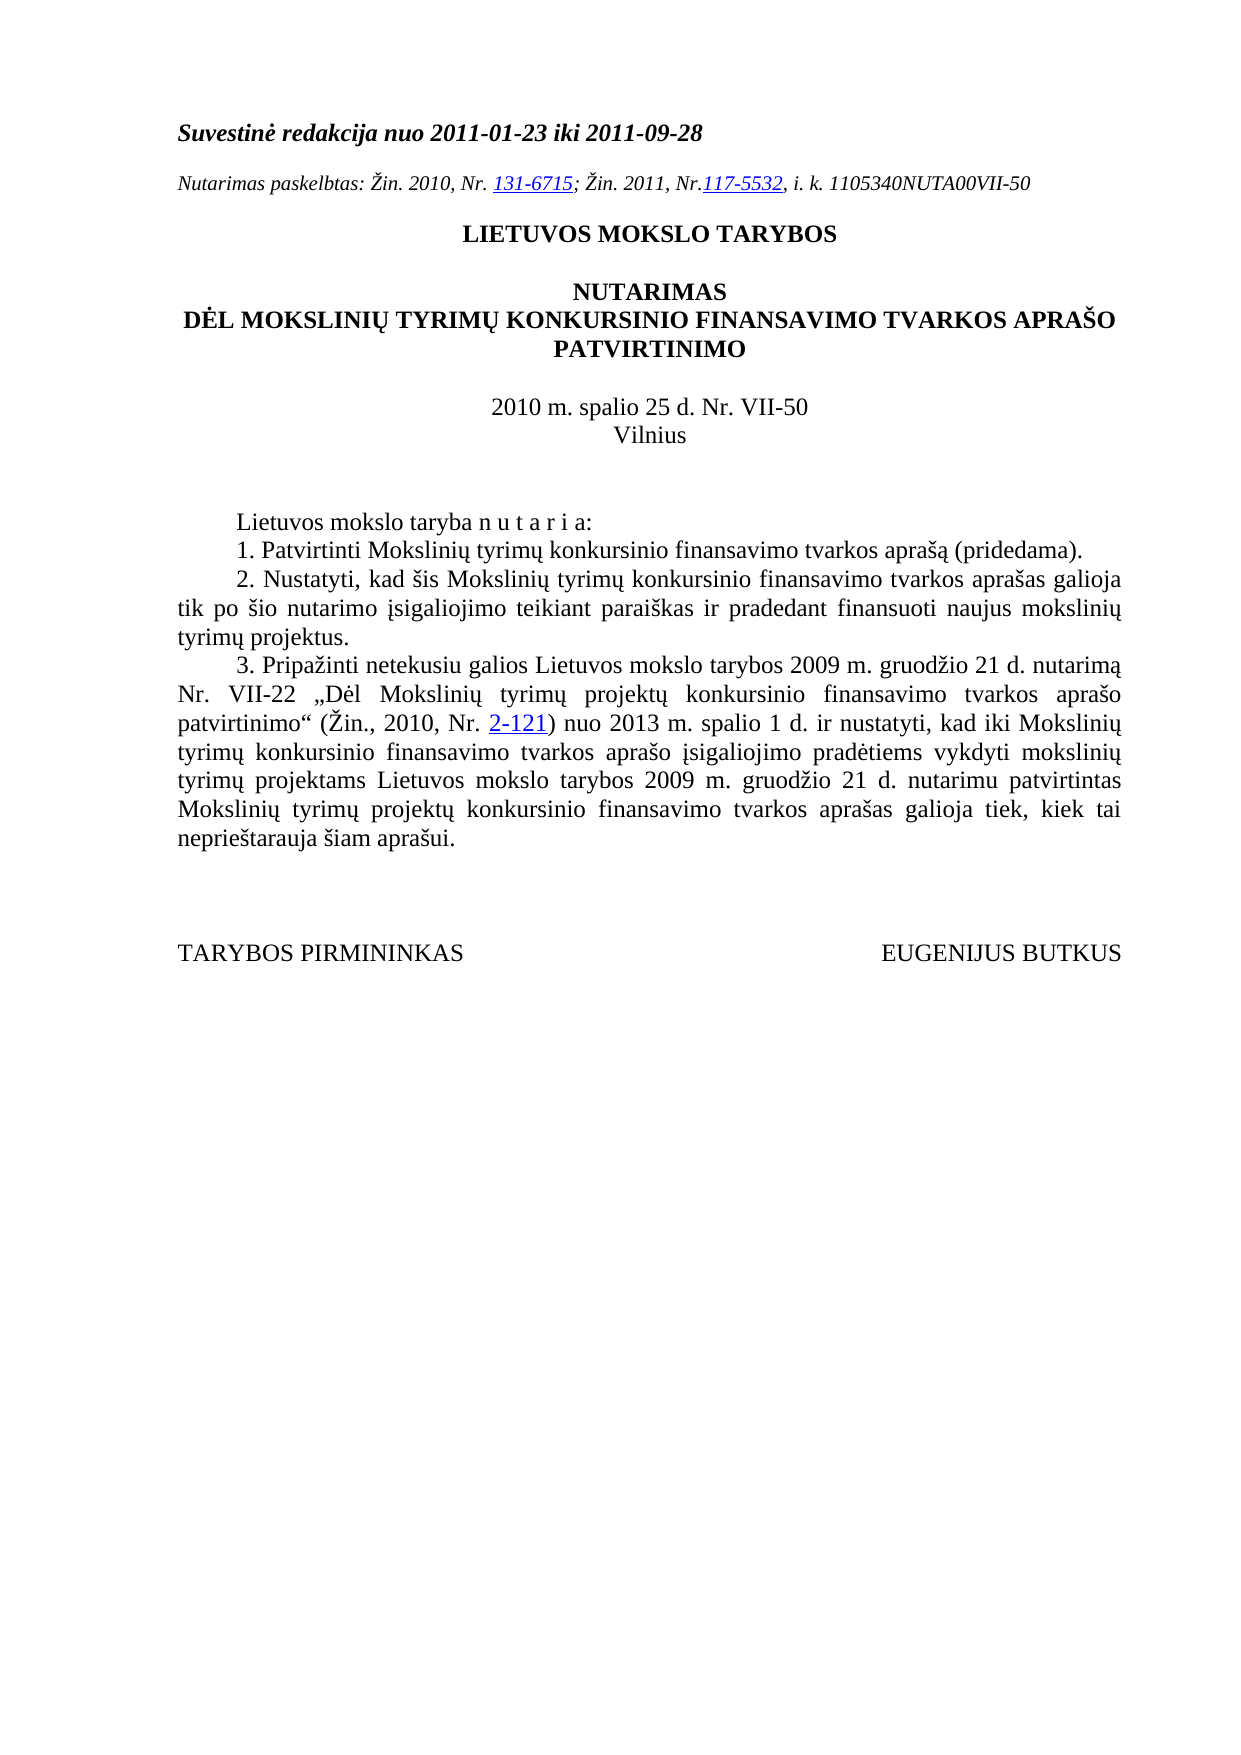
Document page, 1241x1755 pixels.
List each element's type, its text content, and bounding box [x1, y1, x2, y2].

text 2. Nustatyti, kad šis Mokslinių tyrimų konkursinio finansavimo tvarkos aprašas galioja tik po šio nutarimo įsigaliojimo teikiant paraiškas ir pradedant finansuoti naujus mokslinių tyrimų projektus. [177, 564, 1122, 650]
text Vilnius [177, 420, 1122, 449]
text Suvestinė redakcija nuo 2011-01-23 iki 2011-09-28 [177, 118, 1122, 147]
text Nutarimas paskelbtas: Žin. 2010, Nr. 131-6715; Žin. 2011, Nr.117-5532, i. k. 1105340NUTA00VII-50 [177, 171, 1122, 195]
text Dėl mokslinių tyrimų konkursinio finansavimo tvarkos aprašo PATvirtinimo [177, 305, 1122, 363]
text NUTARIMAS [177, 277, 1122, 305]
text Lietuvos mokslo taryba nutaria: [177, 507, 1122, 535]
text LIETUVOS MOKSLO TARYBOS [177, 219, 1122, 248]
text 1. Patvirtinti Mokslinių tyrimų konkursinio finansavimo tvarkos aprašą (pridedama). [177, 535, 1122, 564]
text 3. Pripažinti netekusiu galios Lietuvos mokslo tarybos 2009 m. gruodžio 21 d. nutarimą Nr. VII-22 „Dėl mokslinių tyrimų projektų konkursinio finansavimo tvarkos aprašo patvirtinimo“ (Žin., 2010, Nr. 2-121) nuo 2013 m. spalio 1 d. ir nustatyti, kad iki Mokslinių tyrimų konkursinio finansavimo tvarkos aprašo įsigaliojimo pradėtiems vykdyti mokslinių tyrimų projektams Lietuvos mokslo tarybos 2009 m. gruodžio 21 d. nutarimu patvirtintas Mokslinių tyrimų projektų konkursinio finansavimo tvarkos aprašas galioja tiek, kiek tai neprieštarauja šiam aprašui. [177, 650, 1122, 852]
text Tarybos pirmininkas Eugenijus Butkus [177, 938, 1122, 967]
text 2010 m. spalio 25 d. Nr. VII-50 [177, 392, 1122, 420]
